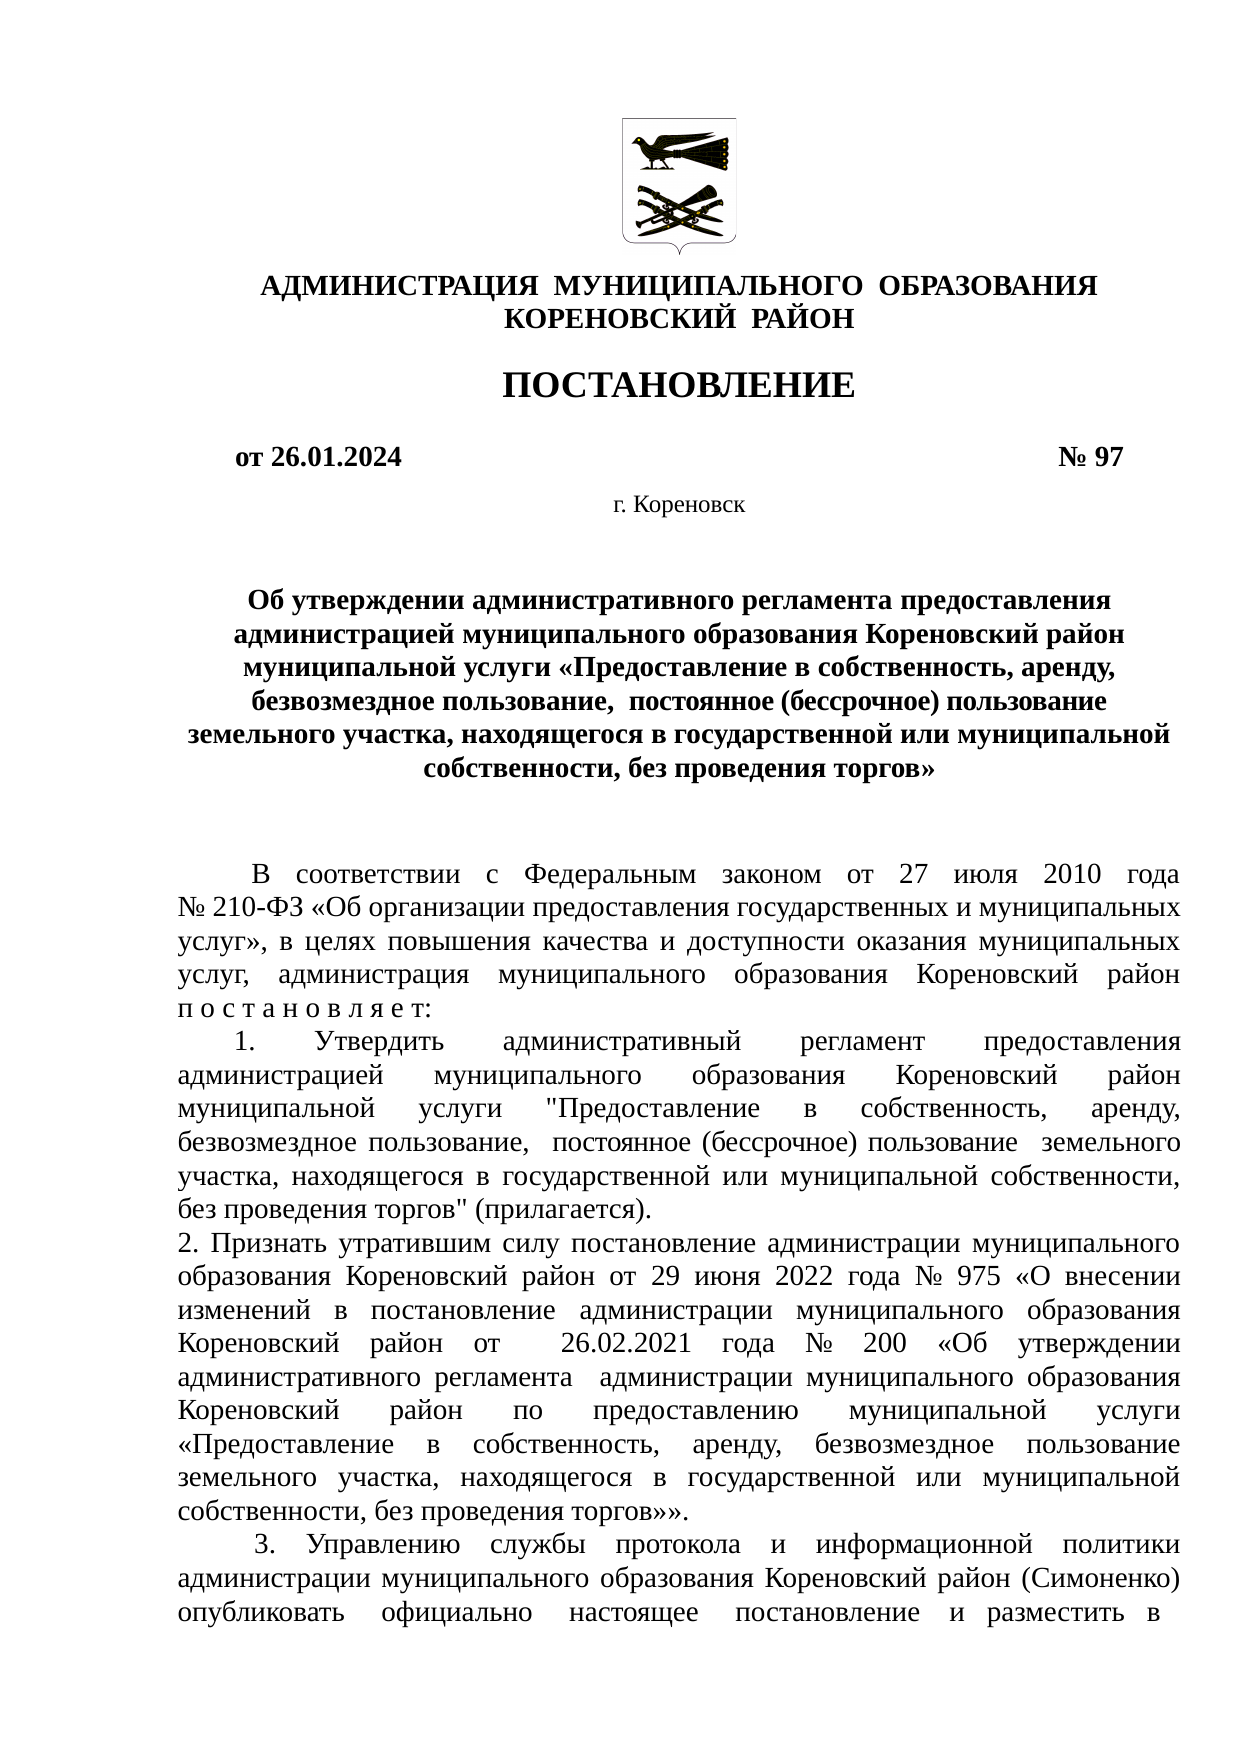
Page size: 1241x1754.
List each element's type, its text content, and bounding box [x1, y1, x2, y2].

list АДМИНИСТРАЦИЯ МУНИЦИПАЛЬНОГО ОБРАЗОВАНИЯ [177, 268, 1181, 301]
text от 26.01.2024 № 97 [177, 439, 1181, 472]
picture [622, 118, 737, 255]
text В соответствии с Федеральным законом от 27 июля 2010 года № 210-ФЗ «Об организации предоставления государственных и муниципальных услуг», в целях повышения качества и доступности оказания муниципальных услуг, администрация муниципального образования Кореновский район п о с т а н о в л я е т: [177, 856, 1181, 1023]
text 2. Признать утратившим силу постановление администрации муниципального образования Кореновский район от 29 июня 2022 года № 975 «О внесении изменений в постановление администрации муниципального образования Кореновский район от 26.02.2021 года № 200 «Об утверждении административного регламента администрации муниципального образования Кореновский район по предоставлению муниципальной услуги «Предоставление в собственность, аренду, безвозмездное пользование земельного участка, находящегося в государственной или муниципальной собственности, без проведения торгов»». [177, 1225, 1181, 1527]
list ПОСТАНОВЛЕНИЕ [177, 363, 1181, 406]
text Об утверждении административного регламента предоставления администрацией муниципального образования Кореновский район муниципальной услуги «Предоставление в собственность, аренду, безвозмездное пользование, постоянное (бессрочное) пользование земельного участка, находящегося в государственной или муниципальной собственности, без проведения торгов» [177, 582, 1181, 784]
text 3. Управлению службы протокола и информационной политики администрации муниципального образования Кореновский район (Симоненко) опубликовать официально настоящее постановление и разместить в [177, 1527, 1181, 1627]
text г. Кореновск [177, 489, 1181, 518]
list КОРЕНОВСКИЙ РАЙОН [177, 301, 1181, 335]
text 1. Утвердить административный регламент предоставления администрацией муниципального образования Кореновский район муниципальной услуги "Предоставление в собственность, аренду, безвозмездное пользование, постоянное (бессрочное) пользование земельного участка, находящегося в государственной или муниципальной собственности, без проведения торгов" (прилагается). [177, 1023, 1181, 1225]
